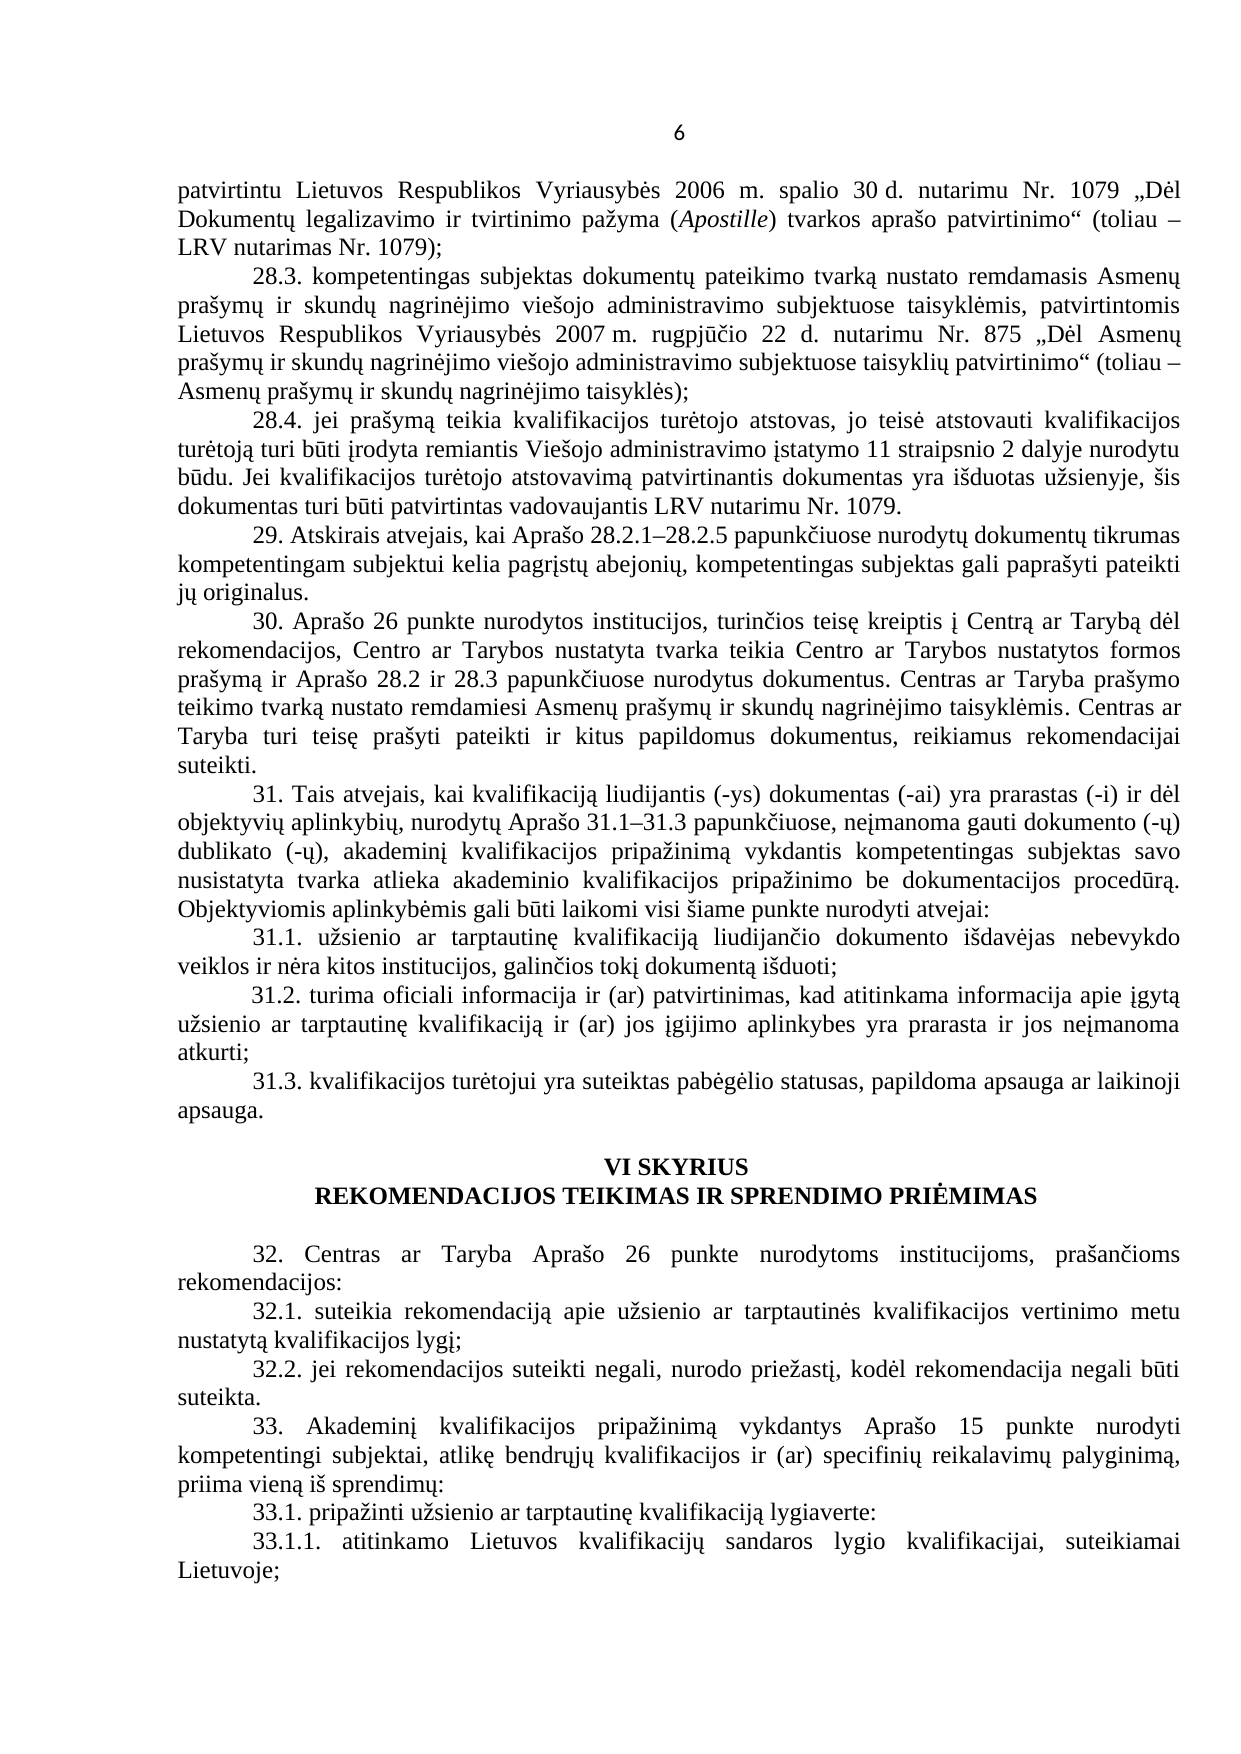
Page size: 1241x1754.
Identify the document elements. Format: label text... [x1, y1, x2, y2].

text 33. Akademinį kvalifikacijos pripažinimą vykdantys Aprašo 15 punkte nurodyti kompetentingi subjektai, atlikę bendrųjų kvalifikacijos ir (ar) specifinių reikalavimų palyginimą, priima vieną iš sprendimų: [177, 1411, 1181, 1497]
text 33.1.1. atitinkamo Lietuvos kvalifikacijų sandaros lygio kvalifikacijai, suteikiamai Lietuvoje; [177, 1526, 1181, 1584]
text 32.1. suteikia rekomendaciją apie užsienio ar tarptautinės kvalifikacijos vertinimo metu nustatytą kvalifikacijos lygį; [177, 1296, 1181, 1354]
text 31.3. kvalifikacijos turėtojui yra suteiktas pabėgėlio statusas, papildoma apsauga ar laikinoji apsauga. [177, 1066, 1181, 1124]
text REKOMENDACIJOS TEIKIMAS IR SPRENDIMO PRIĖMIMAS [177, 1181, 1181, 1210]
text patvirtintu Lietuvos Respublikos Vyriausybės 2006 m. spalio 30 d. nutarimu Nr. 1079 „Dėl Dokumentų legalizavimo ir tvirtinimo pažyma (Apostille) tvarkos aprašo patvirtinimo“ (toliau – LRV nutarimas Nr. 1079); [177, 175, 1181, 261]
text 32.2. jei rekomendacijos suteikti negali, nurodo priežastį, kodėl rekomendacija negali būti suteikta. [177, 1354, 1181, 1411]
text 29. Atskirais atvejais, kai Aprašo 28.2.1–28.2.5 papunkčiuose nurodytų dokumentų tikrumas kompetentingam subjektui kelia pagrįstų abejonių, kompetentingas subjektas gali paprašyti pateikti jų originalus. [177, 520, 1181, 606]
text 30. Aprašo 26 punkte nurodytos institucijos, turinčios teisę kreiptis į Centrą ar Tarybą dėl rekomendacijos, Centro ar Tarybos nustatyta tvarka teikia Centro ar Tarybos nustatytos formos prašymą ir Aprašo 28.2 ir 28.3 papunkčiuose nurodytus dokumentus. Centras ar Taryba prašymo teikimo tvarką nustato remdamiesi Asmenų prašymų ir skundų nagrinėjimo taisyklėmis. Centras ar Taryba turi teisę prašyti pateikti ir kitus papildomus dokumentus, reikiamus rekomendacijai suteikti. [177, 606, 1181, 779]
text 33.1. pripažinti užsienio ar tarptautinę kvalifikaciją lygiaverte: [177, 1497, 1181, 1526]
text 32. Centras ar Taryba Aprašo 26 punkte nurodytoms institucijoms, prašančioms rekomendacijos: [177, 1239, 1181, 1296]
text 28.4. jei prašymą teikia kvalifikacijos turėtojo atstovas, jo teisė atstovauti kvalifikacijos turėtoją turi būti įrodyta remiantis Viešojo administravimo įstatymo 11 straipsnio 2 dalyje nurodytu būdu. Jei kvalifikacijos turėtojo atstovavimą patvirtinantis dokumentas yra išduotas užsienyje, šis dokumentas turi būti patvirtintas vadovaujantis LRV nutarimu Nr. 1079. [177, 405, 1181, 520]
text 28.3. kompetentingas subjektas dokumentų pateikimo tvarką nustato remdamasis Asmenų prašymų ir skundų nagrinėjimo viešojo administravimo subjektuose taisyklėmis, patvirtintomis Lietuvos Respublikos Vyriausybės 2007 m. rugpjūčio 22 d. nutarimu Nr. 875 „Dėl Asmenų prašymų ir skundų nagrinėjimo viešojo administravimo subjektuose taisyklių patvirtinimo“ (toliau – Asmenų prašymų ir skundų nagrinėjimo taisyklės); [177, 261, 1181, 405]
text VI SKYRIUS [177, 1152, 1181, 1181]
text 31. Tais atvejais, kai kvalifikaciją liudijantis (-ys) dokumentas (-ai) yra prarastas (-i) ir dėl objektyvių aplinkybių, nurodytų Aprašo 31.1–31.3 papunkčiuose, neįmanoma gauti dokumento (-ų) dublikato (-ų), akademinį kvalifikacijos pripažinimą vykdantis kompetentingas subjektas savo nusistatyta tvarka atlieka akademinio kvalifikacijos pripažinimo be dokumentacijos procedūrą. Objektyviomis aplinkybėmis gali būti laikomi visi šiame punkte nurodyti atvejai: [177, 779, 1181, 922]
text 31.2. turima oficiali informacija ir (ar) patvirtinimas, kad atitinkama informacija apie įgytą užsienio ar tarptautinę kvalifikaciją ir (ar) jos įgijimo aplinkybes yra prarasta ir jos neįmanoma atkurti; [177, 980, 1181, 1066]
text 31.1. užsienio ar tarptautinę kvalifikaciją liudijančio dokumento išdavėjas nebevykdo veiklos ir nėra kitos institucijos, galinčios tokį dokumentą išduoti; [177, 922, 1181, 980]
